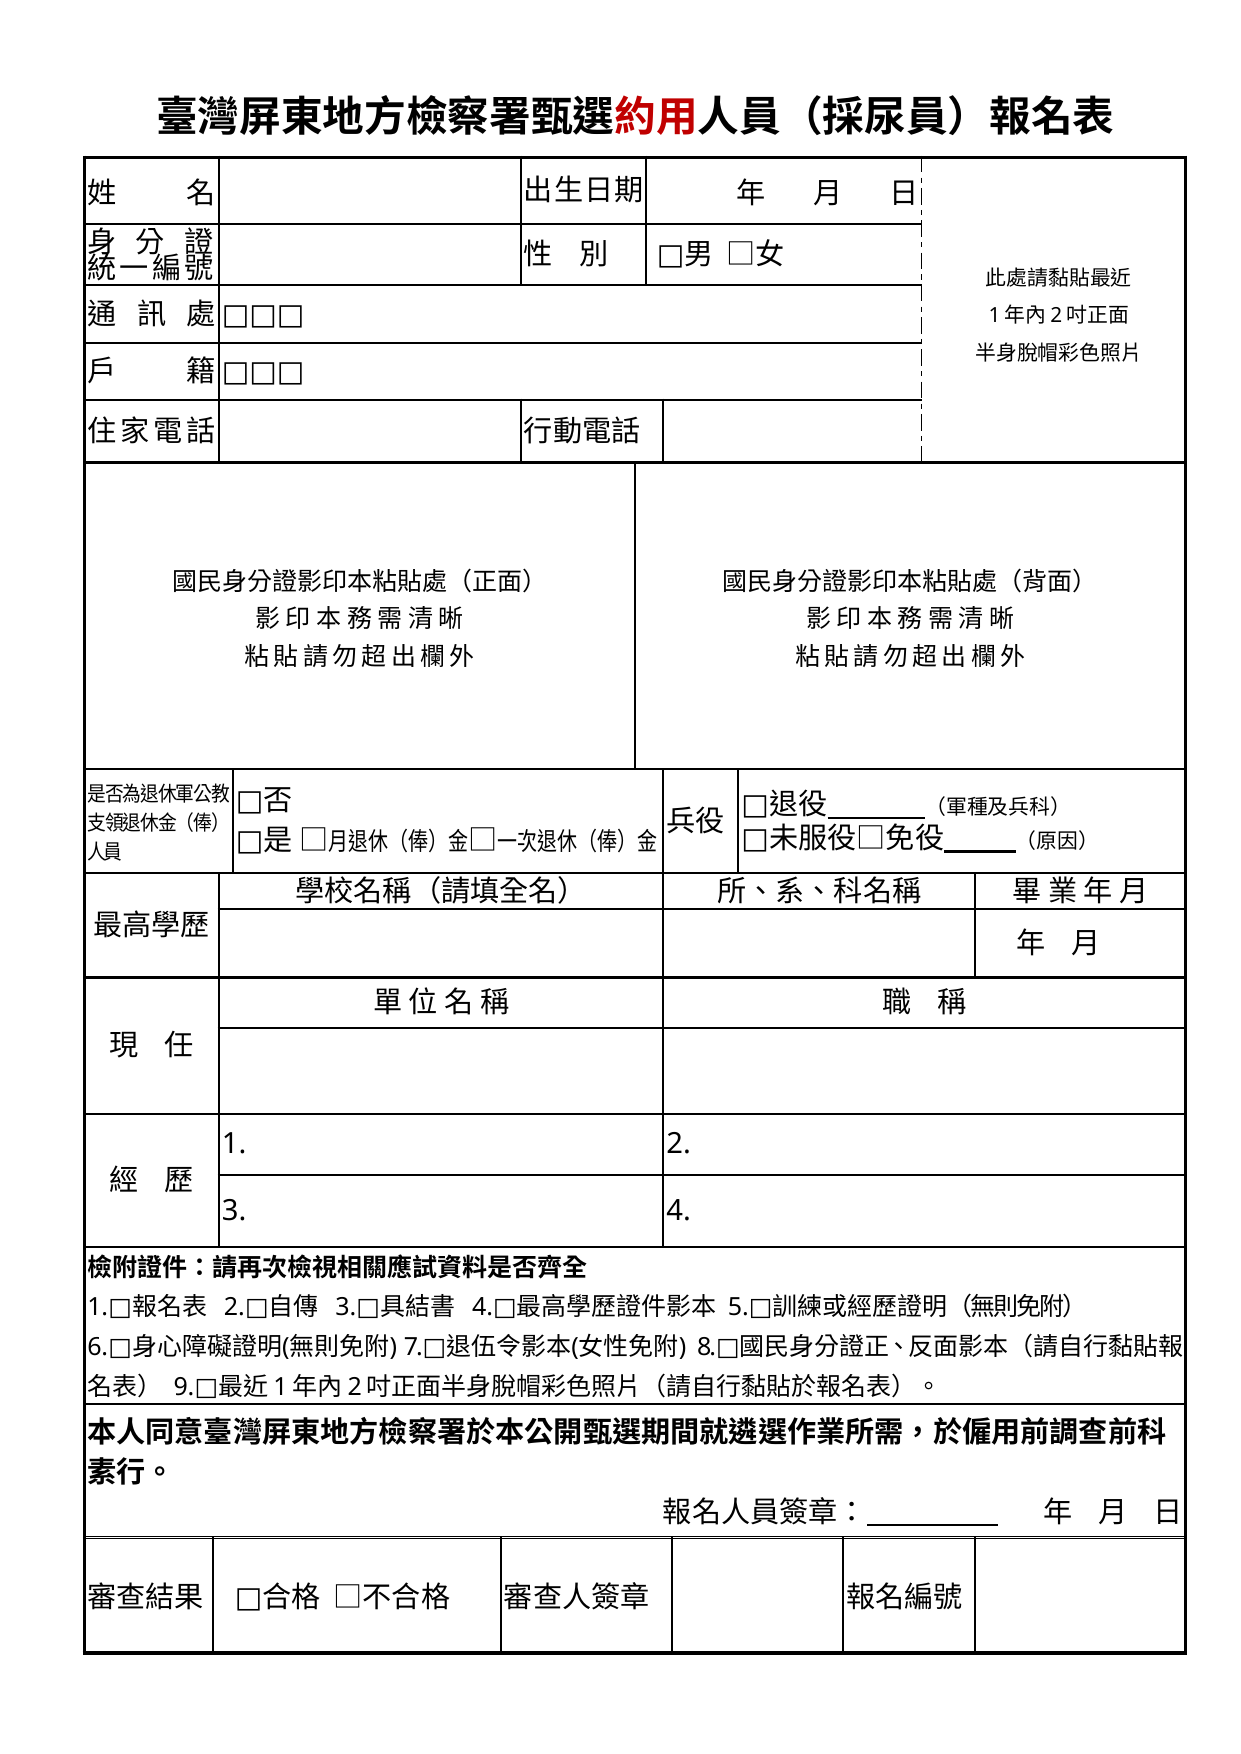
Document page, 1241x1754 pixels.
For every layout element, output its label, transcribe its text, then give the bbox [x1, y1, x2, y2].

table_cell 單 位 名 稱 [220, 979, 662, 1027]
table_cell □□□ [220, 286, 922, 342]
table_cell [220, 1029, 662, 1112]
table_cell [976, 1539, 1184, 1651]
table_cell 姓 名 [86, 159, 218, 222]
table_cell [673, 1539, 842, 1651]
table_cell □合格 □不合格 [214, 1539, 500, 1651]
table_cell 經 歷 [86, 1115, 218, 1246]
table_cell [220, 159, 520, 222]
table_cell □男 □女 [647, 225, 922, 284]
table_cell 所、系、科名稱 [664, 874, 974, 908]
table_cell 年月日 [647, 159, 922, 222]
table_cell 性 別 [522, 225, 645, 284]
table_cell 通訊處 [86, 286, 218, 342]
table_cell 檢附證件：請再次檢視相關應試資料是否齊全 1.□報名表 2.□自傳 3.□具結書 4.□最高學歷證件影本 5.□訓練或經歷證明（無則免附） 6.□身心障礙證明(無則免附) 7.□退伍令影本(女性免附) 8.□國民身分證正、反面影本（請自行黏貼報名表） 9.□最近1年內2吋正面半身脫帽彩色照片（請自行黏貼於報名表）。 [86, 1248, 1184, 1403]
table_cell 國民身分證影印本粘貼處（背面） 影 印 本 務 需 清 晰 粘貼請勿超出欄外 [636, 464, 1184, 768]
table_cell 國民身分證影印本粘貼處（正面） 影 印 本 務 需 清 晰 粘貼請勿超出欄外 [86, 464, 634, 768]
table_cell 審查人簽章 [502, 1539, 671, 1651]
table_cell 3. [220, 1176, 662, 1246]
table_cell 審查結果 [86, 1539, 212, 1651]
table_cell [220, 225, 520, 284]
table_cell 學校名稱（請填全名） [220, 874, 662, 908]
table_cell 最高學歷 [86, 874, 218, 976]
table_cell 兵役 [664, 770, 737, 872]
table_cell 此處請黏貼最近 1年內2吋正面 半身脫帽彩色照片 [922, 159, 1184, 461]
table_cell 身 分 證 統一編號 [86, 225, 218, 284]
table_cell 職 稱 [664, 979, 1184, 1027]
table_cell 行動電話 [522, 401, 662, 461]
table_cell [220, 401, 520, 461]
table_cell [664, 1029, 1184, 1112]
table_cell 住家電話 [86, 401, 218, 461]
table_cell 年 月 [976, 910, 1184, 976]
table_cell 出生日期 [522, 159, 645, 222]
table_cell 戶籍 [86, 344, 218, 398]
table_cell 2. [664, 1115, 1184, 1173]
table_cell [664, 910, 974, 976]
table_header 臺灣屏東地方檢察署甄選約用人員（採尿員）報名表 [84, 83, 1186, 156]
table_cell 現 任 [86, 979, 218, 1112]
table_cell □否 □是 □月退休（俸）金□一次退休（俸）金 [234, 770, 662, 872]
table_cell 報名編號 [844, 1539, 974, 1651]
table_cell □□□ [220, 344, 922, 398]
table_cell □退役 （軍種及兵科） □未服役□免役 （原因） [739, 770, 1184, 872]
table_cell [220, 910, 662, 976]
table_cell 畢 業 年 月 [976, 874, 1184, 908]
table_cell 本人同意臺灣屏東地方檢察署於本公開甄選期間就遴選作業所需，於僱用前調查前科素行。 報名人員簽章： 年 月 日 [86, 1405, 1184, 1536]
table_cell 1. [220, 1115, 662, 1173]
table_cell 是否為退休軍公教支領退休金（俸）人員 [86, 770, 232, 872]
table_cell [664, 401, 922, 461]
table_cell 4. [664, 1176, 1184, 1246]
